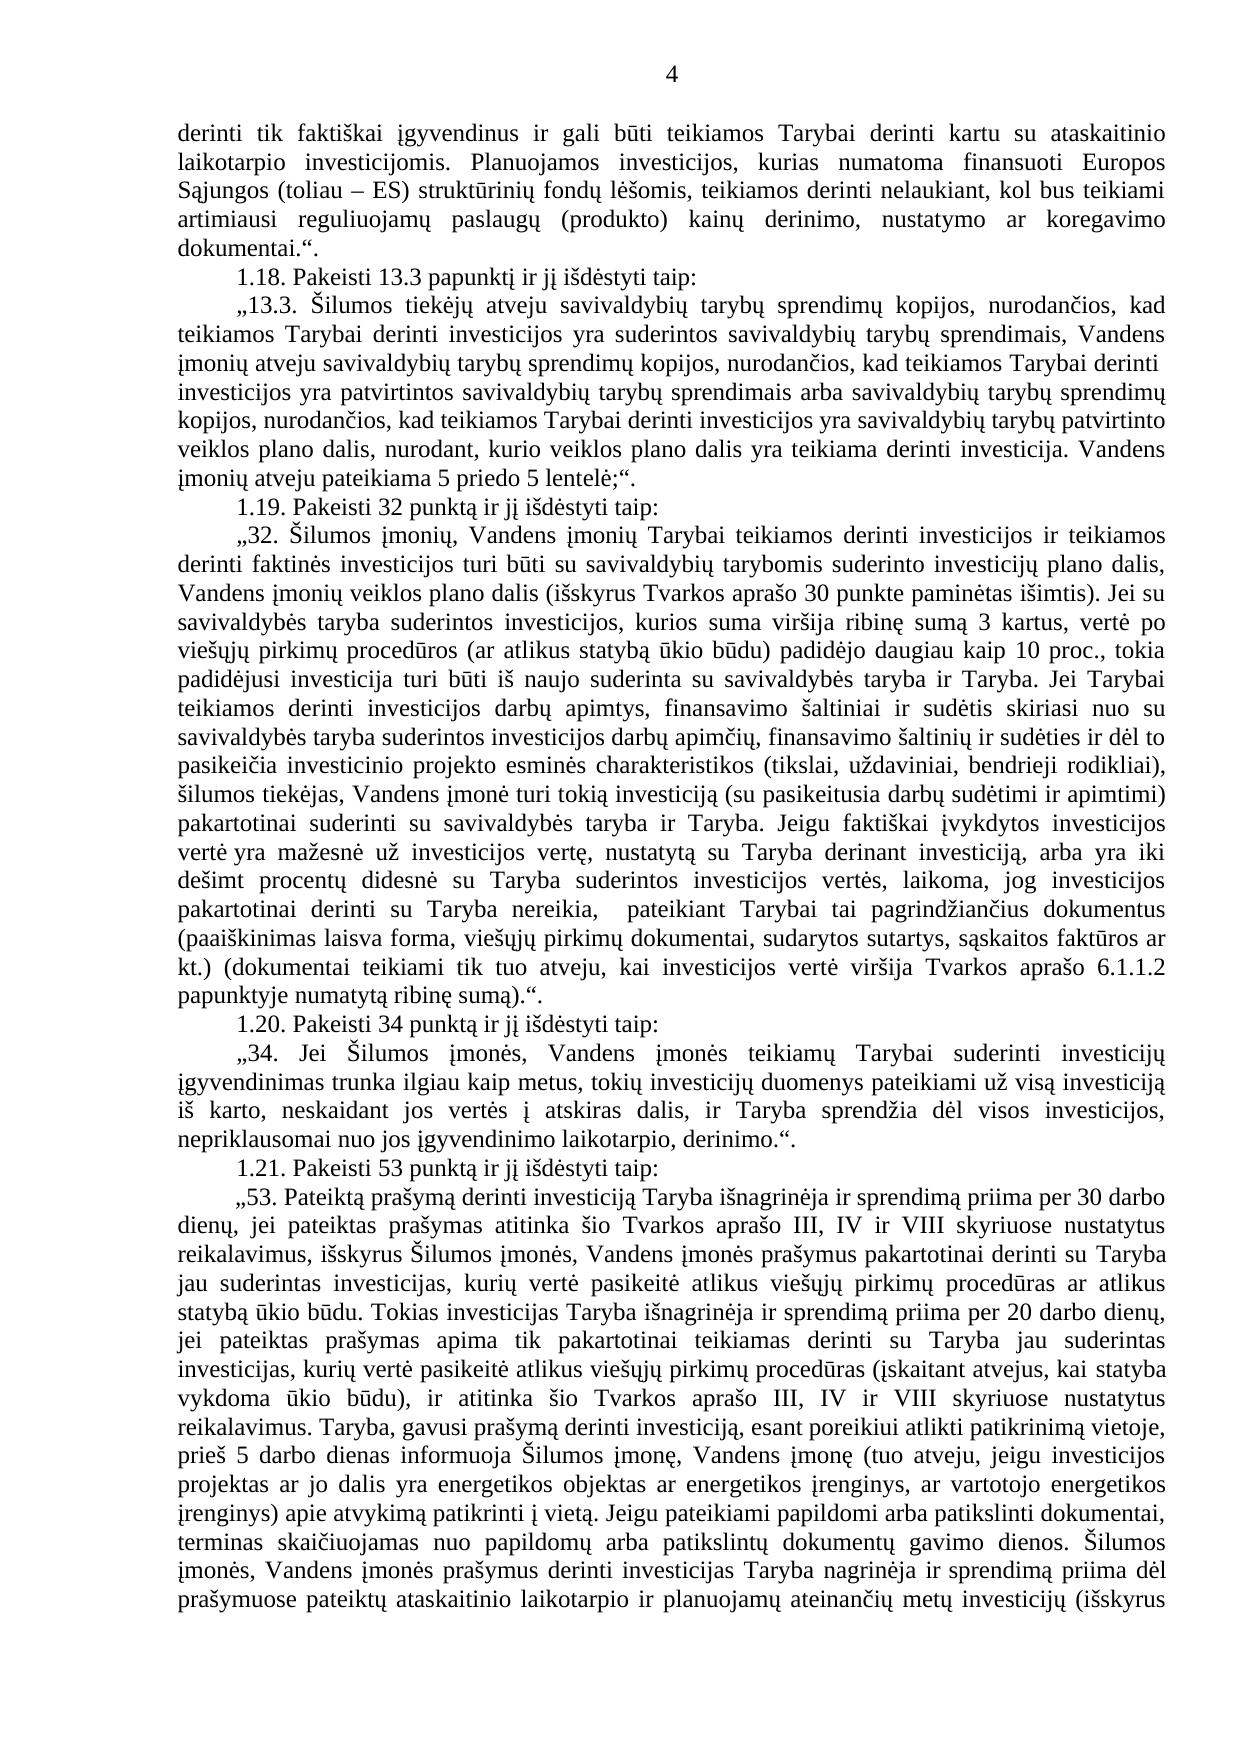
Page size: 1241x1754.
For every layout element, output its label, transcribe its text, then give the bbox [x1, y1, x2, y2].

text derinti tik faktiškai įgyvendinus ir gali būti teikiamos Tarybai derinti kartu su ataskaitinio laikotarpio investicijomis. Planuojamos investicijos, kurias numatoma finansuoti Europos Sąjungos (toliau – ES) struktūrinių fondų lėšomis, teikiamos derinti nelaukiant, kol bus teikiami artimiausi reguliuojamų paslaugų (produkto) kainų derinimo, nustatymo ar koregavimo dokumentai.“. [177, 118, 1167, 262]
text „32. Šilumos įmonių, Vandens įmonių Tarybai teikiamos derinti investicijos ir teikiamos derinti faktinės investicijos turi būti su savivaldybių tarybomis suderinto investicijų plano dalis, Vandens įmonių veiklos plano dalis (išskyrus Tvarkos aprašo 30 punkte paminėtas išimtis). Jei su savivaldybės taryba suderintos investicijos, kurios suma viršija ribinę sumą 3 kartus, vertė po viešųjų pirkimų procedūros (ar atlikus statybą ūkio būdu) padidėjo daugiau kaip 10 proc., tokia padidėjusi investicija turi būti iš naujo suderinta su savivaldybės taryba ir Taryba. Jei Tarybai teikiamos derinti investicijos darbų apimtys, finansavimo šaltiniai ir sudėtis skiriasi nuo su savivaldybės taryba suderintos investicijos darbų apimčių, finansavimo šaltinių ir sudėties ir dėl to pasikeičia investicinio projekto esminės charakteristikos (tikslai, uždaviniai, bendrieji rodikliai), šilumos tiekėjas, Vandens įmonė turi tokią investiciją (su pasikeitusia darbų sudėtimi ir apimtimi) pakartotinai suderinti su savivaldybės taryba ir Taryba. Jeigu faktiškai įvykdytos investicijos vertė yra mažesnė už investicijos vertę, nustatytą su Taryba derinant investiciją, arba yra iki dešimt procentų didesnė su Taryba suderintos investicijos vertės, laikoma, jog investicijos pakartotinai derinti su Taryba nereikia, pateikiant Tarybai tai pagrindžiančius dokumentus (paaiškinimas laisva forma, viešųjų pirkimų dokumentai, sudarytos sutartys, sąskaitos faktūros ar kt.) (dokumentai teikiami tik tuo atveju, kai investicijos vertė viršija Tvarkos aprašo 6.1.1.2 papunktyje numatytą ribinę sumą).“. [177, 521, 1167, 1009]
text „13.3. Šilumos tiekėjų atveju savivaldybių tarybų sprendimų kopijos, nurodančios, kad teikiamos Tarybai derinti investicijos yra suderintos savivaldybių tarybų sprendimais, Vandens įmonių atveju savivaldybių tarybų sprendimų kopijos, nurodančios, kad teikiamos Tarybai derinti investicijos yra patvirtintos savivaldybių tarybų sprendimais arba savivaldybių tarybų sprendimų kopijos, nurodančios, kad teikiamos Tarybai derinti investicijos yra savivaldybių tarybų patvirtinto veiklos plano dalis, nurodant, kurio veiklos plano dalis yra teikiama derinti investicija. Vandens įmonių atveju pateikiama 5 priedo 5 lentelė;“. [177, 291, 1167, 492]
text 1.18. Pakeisti 13.3 papunktį ir jį išdėstyti taip: [177, 262, 1167, 291]
text „53. Pateiktą prašymą derinti investiciją Taryba išnagrinėja ir sprendimą priima per 30 darbo dienų, jei pateiktas prašymas atitinka šio Tvarkos aprašo III, IV ir VIII skyriuose nustatytus reikalavimus, išskyrus Šilumos įmonės, Vandens įmonės prašymus pakartotinai derinti su Taryba jau suderintas investicijas, kurių vertė pasikeitė atlikus viešųjų pirkimų procedūras ar atlikus statybą ūkio būdu. Tokias investicijas Taryba išnagrinėja ir sprendimą priima per 20 darbo dienų, jei pateiktas prašymas apima tik pakartotinai teikiamas derinti su Taryba jau suderintas investicijas, kurių vertė pasikeitė atlikus viešųjų pirkimų procedūras (įskaitant atvejus, kai statyba vykdoma ūkio būdu), ir atitinka šio Tvarkos aprašo III, IV ir VIII skyriuose nustatytus reikalavimus. Taryba, gavusi prašymą derinti investiciją, esant poreikiui atlikti patikrinimą vietoje, prieš 5 darbo dienas informuoja Šilumos įmonę, Vandens įmonę (tuo atveju, jeigu investicijos projektas ar jo dalis yra energetikos objektas ar energetikos įrenginys, ar vartotojo energetikos įrenginys) apie atvykimą patikrinti į vietą. Jeigu pateikiami papildomi arba patikslinti dokumentai, terminas skaičiuojamas nuo papildomų arba patikslintų dokumentų gavimo dienos. Šilumos įmonės, Vandens įmonės prašymus derinti investicijas Taryba nagrinėja ir sprendimą priima dėl prašymuose pateiktų ataskaitinio laikotarpio ir planuojamų ateinančių metų investicijų (išskyrus [177, 1182, 1167, 1613]
text 1.19. Pakeisti 32 punktą ir jį išdėstyti taip: [177, 492, 1167, 521]
text 1.21. Pakeisti 53 punktą ir jį išdėstyti taip: [177, 1153, 1167, 1182]
text „34. Jei Šilumos įmonės, Vandens įmonės teikiamų Tarybai suderinti investicijų įgyvendinimas trunka ilgiau kaip metus, tokių investicijų duomenys pateikiami už visą investiciją iš karto, neskaidant jos vertės į atskiras dalis, ir Taryba sprendžia dėl visos investicijos, nepriklausomai nuo jos įgyvendinimo laikotarpio, derinimo.“. [177, 1038, 1167, 1153]
text 1.20. Pakeisti 34 punktą ir jį išdėstyti taip: [177, 1009, 1167, 1038]
